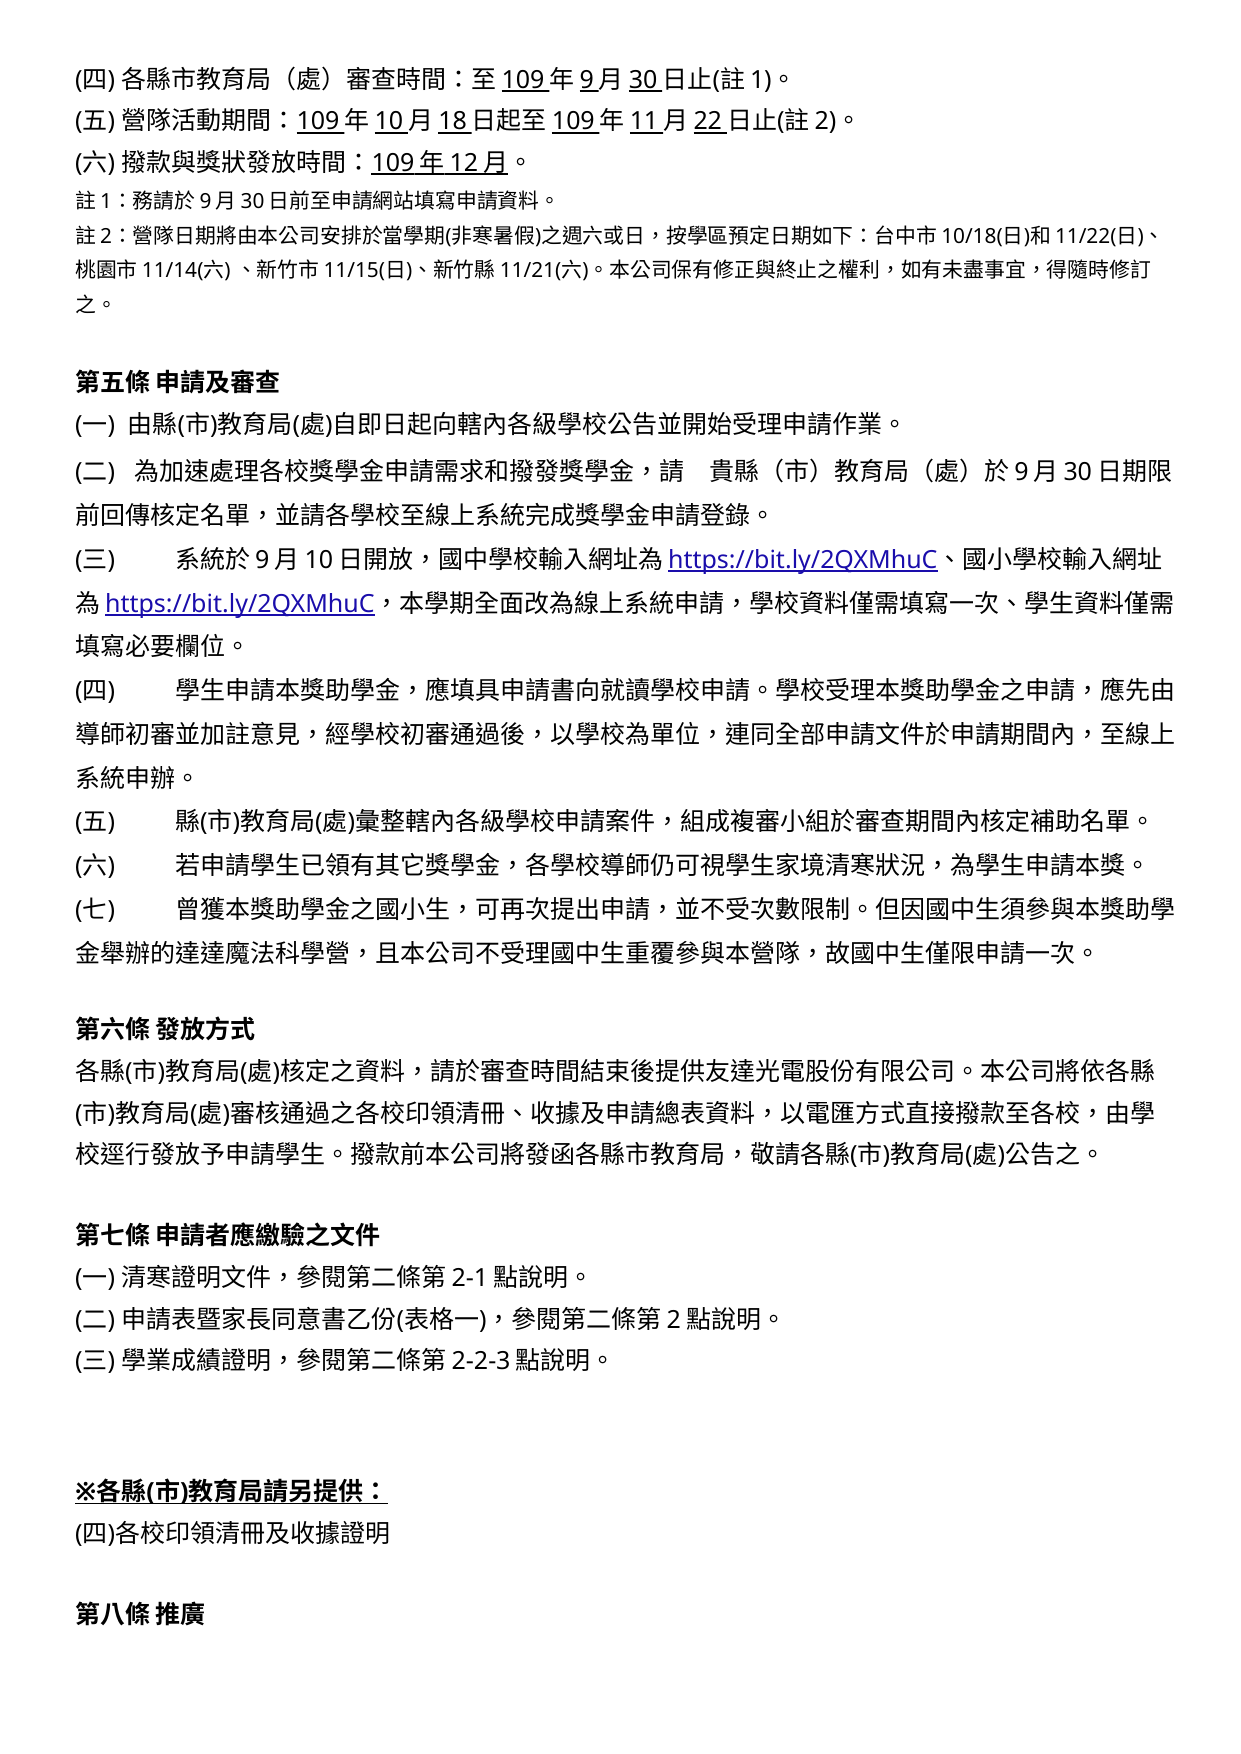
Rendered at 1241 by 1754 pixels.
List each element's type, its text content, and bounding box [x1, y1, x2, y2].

list 為加速處理各校獎學金申請需求和撥發獎學金，請 貴縣（市）教育局（處）於9月30日期限前回傳核定名單，並請各學校至線上系統完成獎學金申請登錄。 [75, 446, 1180, 533]
text 第六條 發放方式 [75, 1010, 1165, 1046]
list 縣(市)教育局(處)彙整轄內各級學校申請案件，組成複審小組於審查期間內核定補助名單。 [75, 796, 1180, 839]
text (一) 清寒證明文件，參閱第二條第2-1點說明。 [75, 1257, 1165, 1294]
text 各縣(市)教育局(處)核定之資料，請於審查時間結束後提供友達光電股份有限公司。本公司將依各縣(市)教育局(處)審核通過之各校印領清冊、收據及申請總表資料，以電匯方式直接撥款至各校，由學校逕行發放予申請學生。撥款前本公司將發函各縣市教育局，敬請各縣(市)教育局(處)公告之。 [75, 1052, 1165, 1171]
text (四) 各縣市教育局（處）審查時間：至109年9月30日止(註1)。 [75, 59, 1165, 95]
text ※各縣(市)教育局請另提供： [75, 1472, 1165, 1508]
list 曾獲本獎助學金之國小生，可再次提出申請，並不受次數限制。但因國中生須參與本獎助學金舉辦的達達魔法科學營，且本公司不受理國中生重覆參與本營隊，故國中生僅限申請一次。 [75, 883, 1180, 971]
text (四)各校印領清冊及收據證明 [75, 1513, 1165, 1549]
list 系統於9月10日開放，國中學校輸入網址為https://bit.ly/2QXMhuC、國小學校輸入網址為https://bit.ly/2QXMhuC，本學期全面改為線上系統申請，學校資料僅需填寫一次、學生資料僅需填寫必要欄位。 [75, 533, 1180, 664]
text 第五條 申請及審查 [75, 362, 1165, 399]
list 由縣(市)教育局(處)自即日起向轄內各級學校公告並開始受理申請作業。 [75, 404, 1165, 440]
list 學生申請本獎助學金，應填具申請書向就讀學校申請。學校受理本獎助學金之申請，應先由導師初審並加註意見，經學校初審通過後，以學校為單位，連同全部申請文件於申請期間內，至線上系統申辦。 [75, 664, 1180, 796]
text (二) 申請表暨家長同意書乙份(表格一)，參閱第二條第2點說明。 [75, 1299, 1165, 1335]
text 第七條 申請者應繳驗之文件 [75, 1216, 1165, 1252]
text (六) 撥款與獎狀發放時間：109年12月。 [75, 142, 1165, 179]
text 第八條 推廣 [75, 1594, 1165, 1630]
text (五) 營隊活動期間：109年10月18日起至109年11月22日止(註2)。 [75, 101, 1165, 137]
text (三) 學業成績證明，參閱第二條第2-2-3點說明。 [75, 1341, 1165, 1377]
text 註2：營隊日期將由本公司安排於當學期(非寒暑假)之週六或日，按學區預定日期如下：台中市10/18(日)和11/22(日)、桃園市11/14(六) 、新竹市11/15(日)、新竹縣11/21(六)。本公司保有修正與終止之權利，如有未盡事宜，得隨時修訂之。 [75, 219, 1165, 319]
list 若申請學生已領有其它獎學金，各學校導師仍可視學生家境清寒狀況，為學生申請本獎。 [75, 839, 1180, 883]
text 註1：務請於9月30日前至申請網站填寫申請資料。 [75, 184, 1165, 214]
